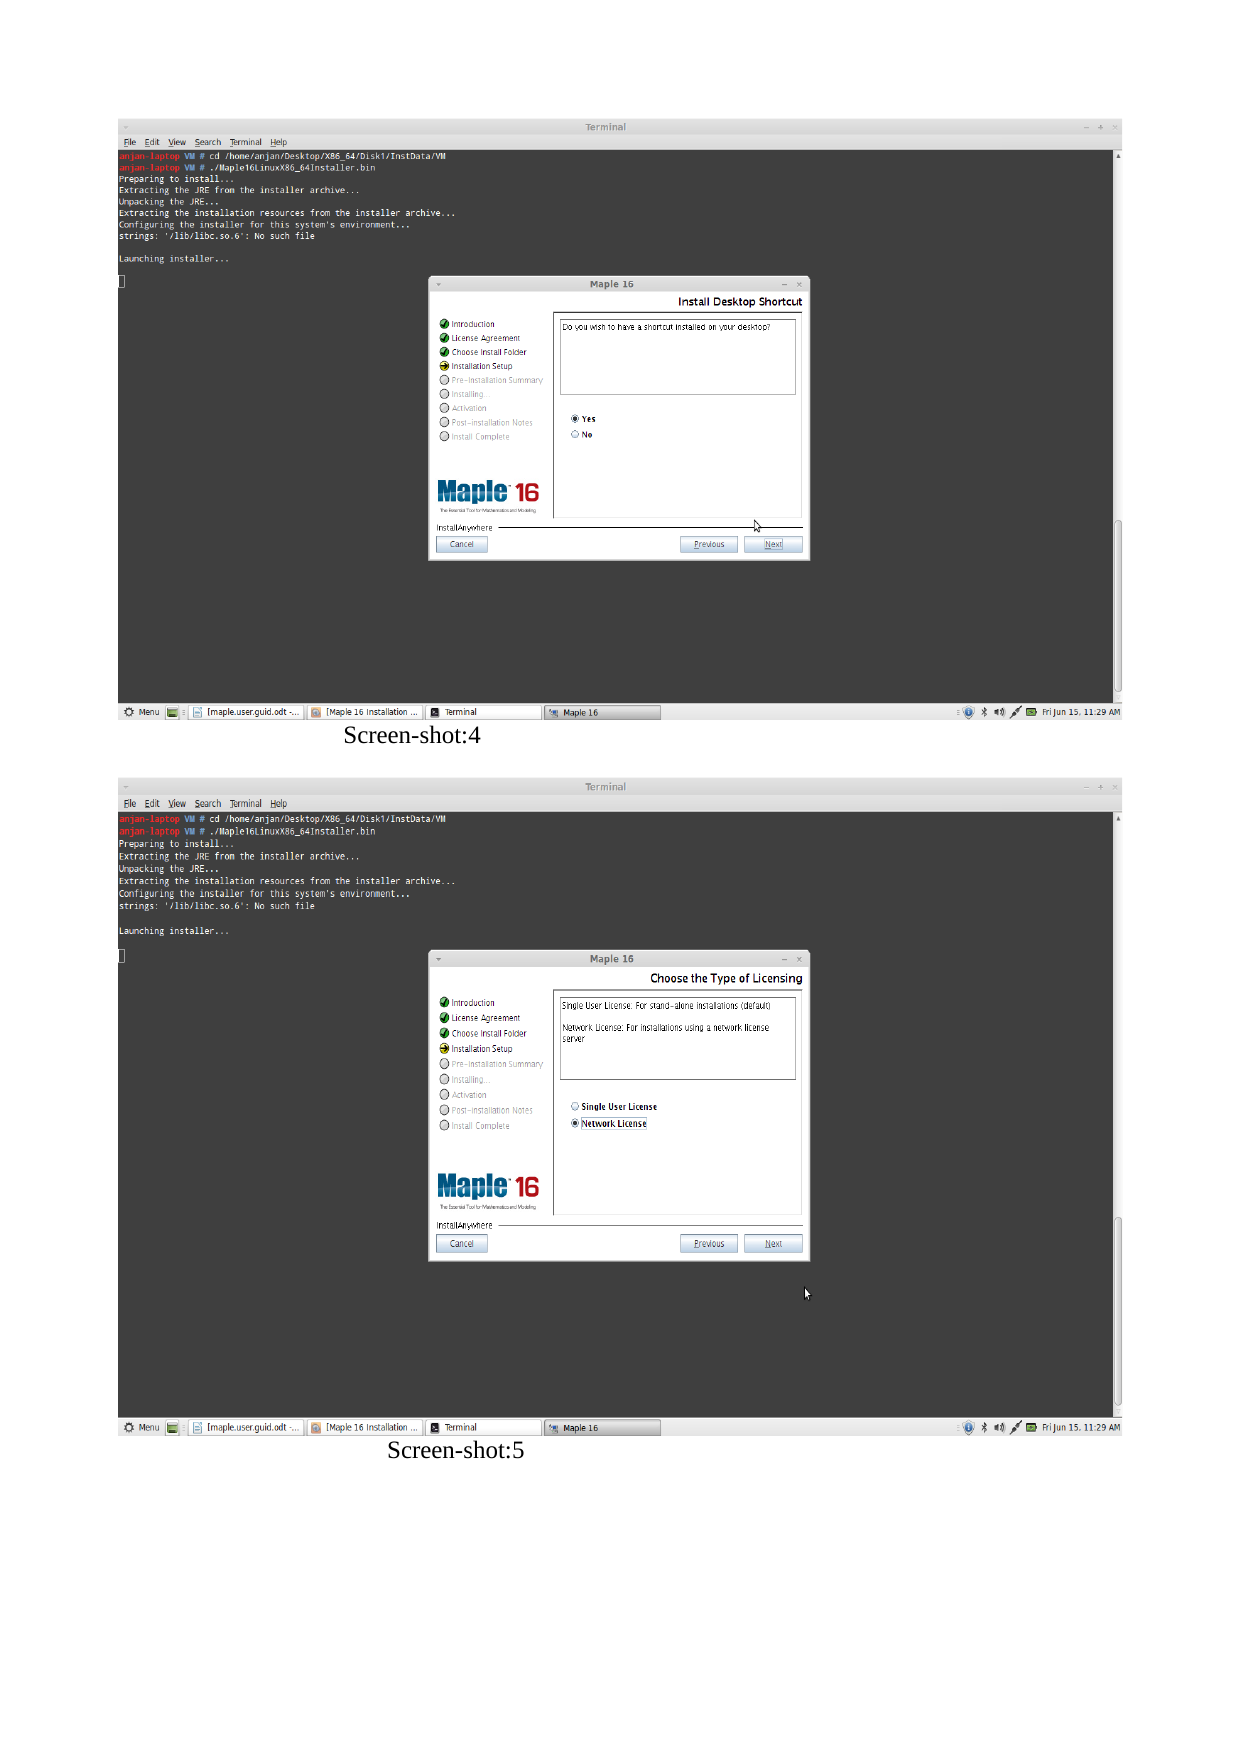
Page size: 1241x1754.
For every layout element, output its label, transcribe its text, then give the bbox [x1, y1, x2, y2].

text Screen-shot:4 [118, 720, 1122, 748]
picture [118, 777, 1123, 1436]
text Screen-shot:5 [118, 1436, 1122, 1464]
picture [118, 118, 1123, 720]
